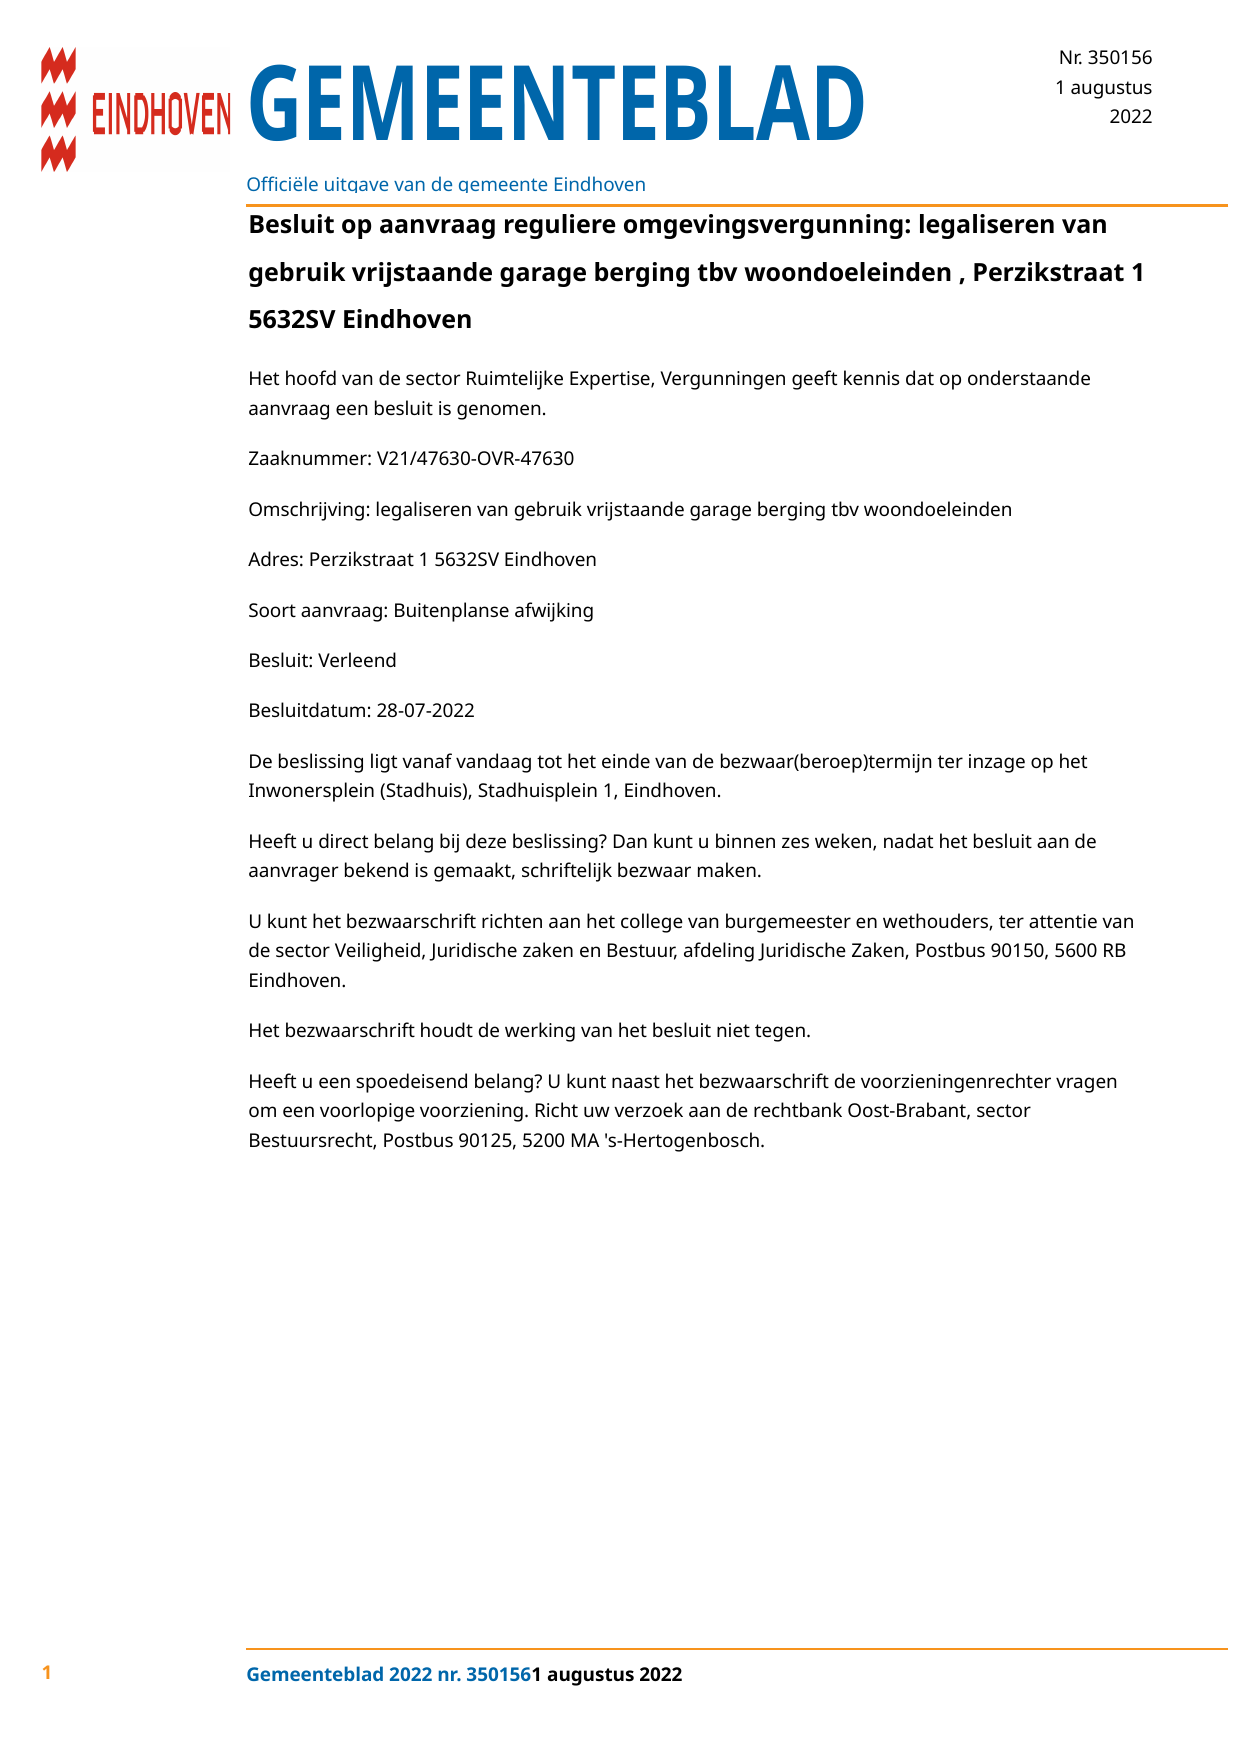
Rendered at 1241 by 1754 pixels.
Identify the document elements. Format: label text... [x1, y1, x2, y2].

text Heeft u direct belang bij deze beslissing? Dan kunt u binnen zes weken, nadat het besluit aan de aanvrager bekend is gemaakt, schriftelijk bezwaar maken. [248, 828, 1152, 883]
text Besluit op aanvraag reguliere omgevingsvergunning: legaliseren van gebruik vrijstaande garage berging tbv woondoeleinden , Perzikstraat 1 5632SV Eindhoven [248, 207, 1152, 336]
text De beslissing ligt vanaf vandaag tot het einde van de bezwaar(beroep)termijn ter inzage op het Inwonersplein (Stadhuis), Stadhuisplein 1, Eindhoven. [248, 748, 1152, 803]
text Het hoofd van de sector Ruimtelijke Expertise, Vergunningen geeft kennis dat op onderstaande aanvraag een besluit is genomen. [248, 366, 1152, 421]
text U kunt het bezwaarschrift richten aan het college van burgemeester en wethouders, ter attentie van de sector Veiligheid, Juridische zaken en Bestuur, afdeling Juridische Zaken, Postbus 90150, 5600 RB Eindhoven. [248, 908, 1152, 993]
text Zaaknummer: V21/47630-OVR-47630 [248, 446, 1152, 471]
picture [41, 47, 231, 172]
text Omschrijving: legaliseren van gebruik vrijstaande garage berging tbv woondoeleinden [248, 496, 1152, 522]
text Adres: Perzikstraat 1 5632SV Eindhoven [248, 546, 1152, 572]
text Soort aanvraag: Buitenplanse afwijking [248, 597, 1152, 622]
text Heeft u een spoedeisend belang? U kunt naast het bezwaarschrift de voorzieningenrechter vragen om een voorlopige voorziening. Richt uw verzoek aan de rechtbank Oost-Brabant, sector Bestuursrecht, Postbus 90125, 5200 MA 's-Hertogenbosch. [248, 1068, 1152, 1153]
text Besluitdatum: 28-07-2022 [248, 698, 1152, 723]
text Het bezwaarschrift houdt de werking van het besluit niet tegen. [248, 1018, 1152, 1043]
text Besluit: Verleend [248, 647, 1152, 673]
